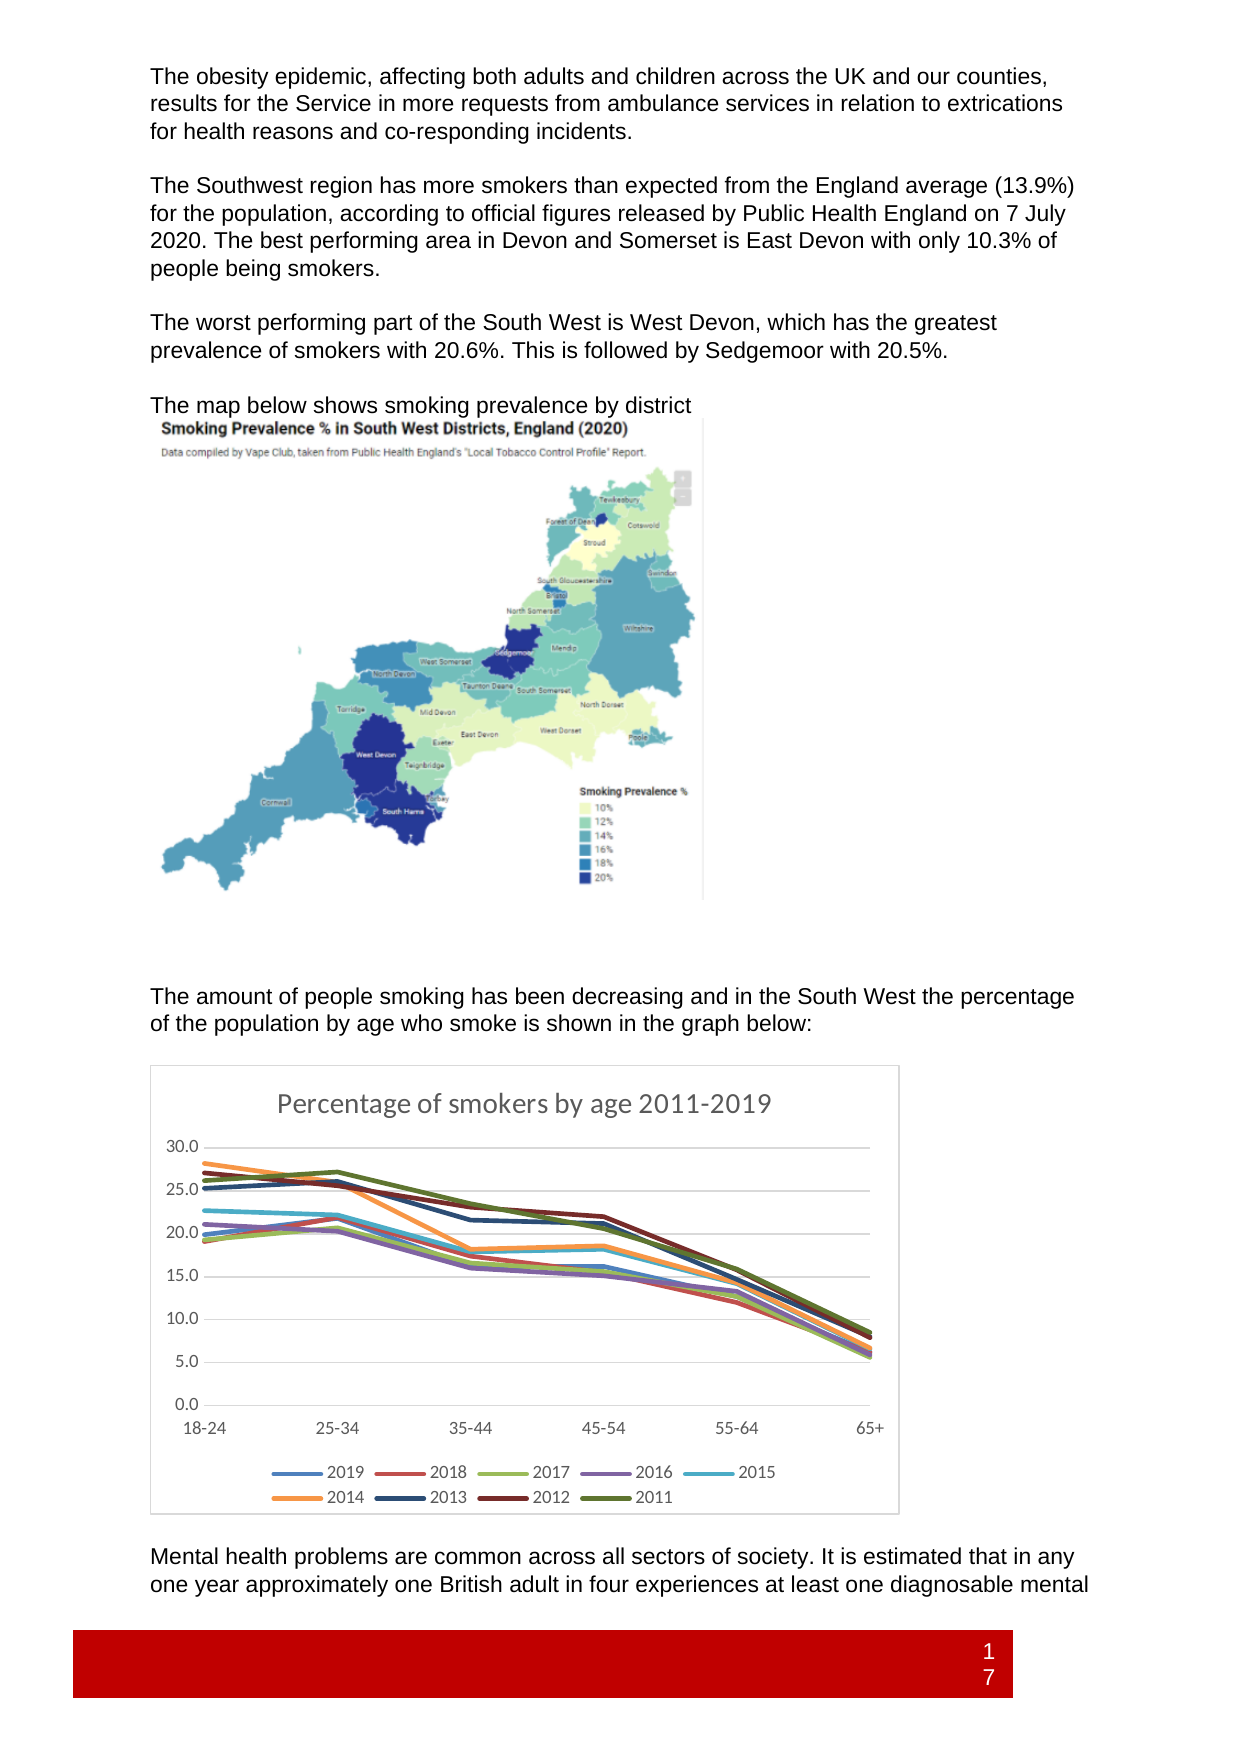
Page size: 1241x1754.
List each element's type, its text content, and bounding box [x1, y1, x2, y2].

text The Southwest region has more smokers than expected from the England average (13.9%) for the population, according to official figures released by Public Health England on 7 July 2020. The best performing area in Devon and Somerset is East Devon with only 10.3% of people being smokers. [150, 172, 1090, 281]
text Mental health problems are common across all sectors of society. It is estimated that in any one year approximately one British adult in four experiences at least one diagnosable mental [150, 1543, 1090, 1597]
text The worst performing part of the South West is West Devon, which has the greatest prevalence of smokers with 20.6%. This is followed by Sedgemoor with 20.5%. [150, 309, 1090, 363]
text The amount of people smoking has been decreasing and in the South West the percentage of the population by age who smoke is shown in the graph below: [150, 983, 1090, 1036]
text The obesity epidemic, affecting both adults and children across the UK and our counties, results for the Service in more requests from ambulance services in relation to extrications for health reasons and co-responding incidents. [150, 63, 1090, 144]
text The map below shows smoking prevalence by district [150, 392, 1090, 899]
